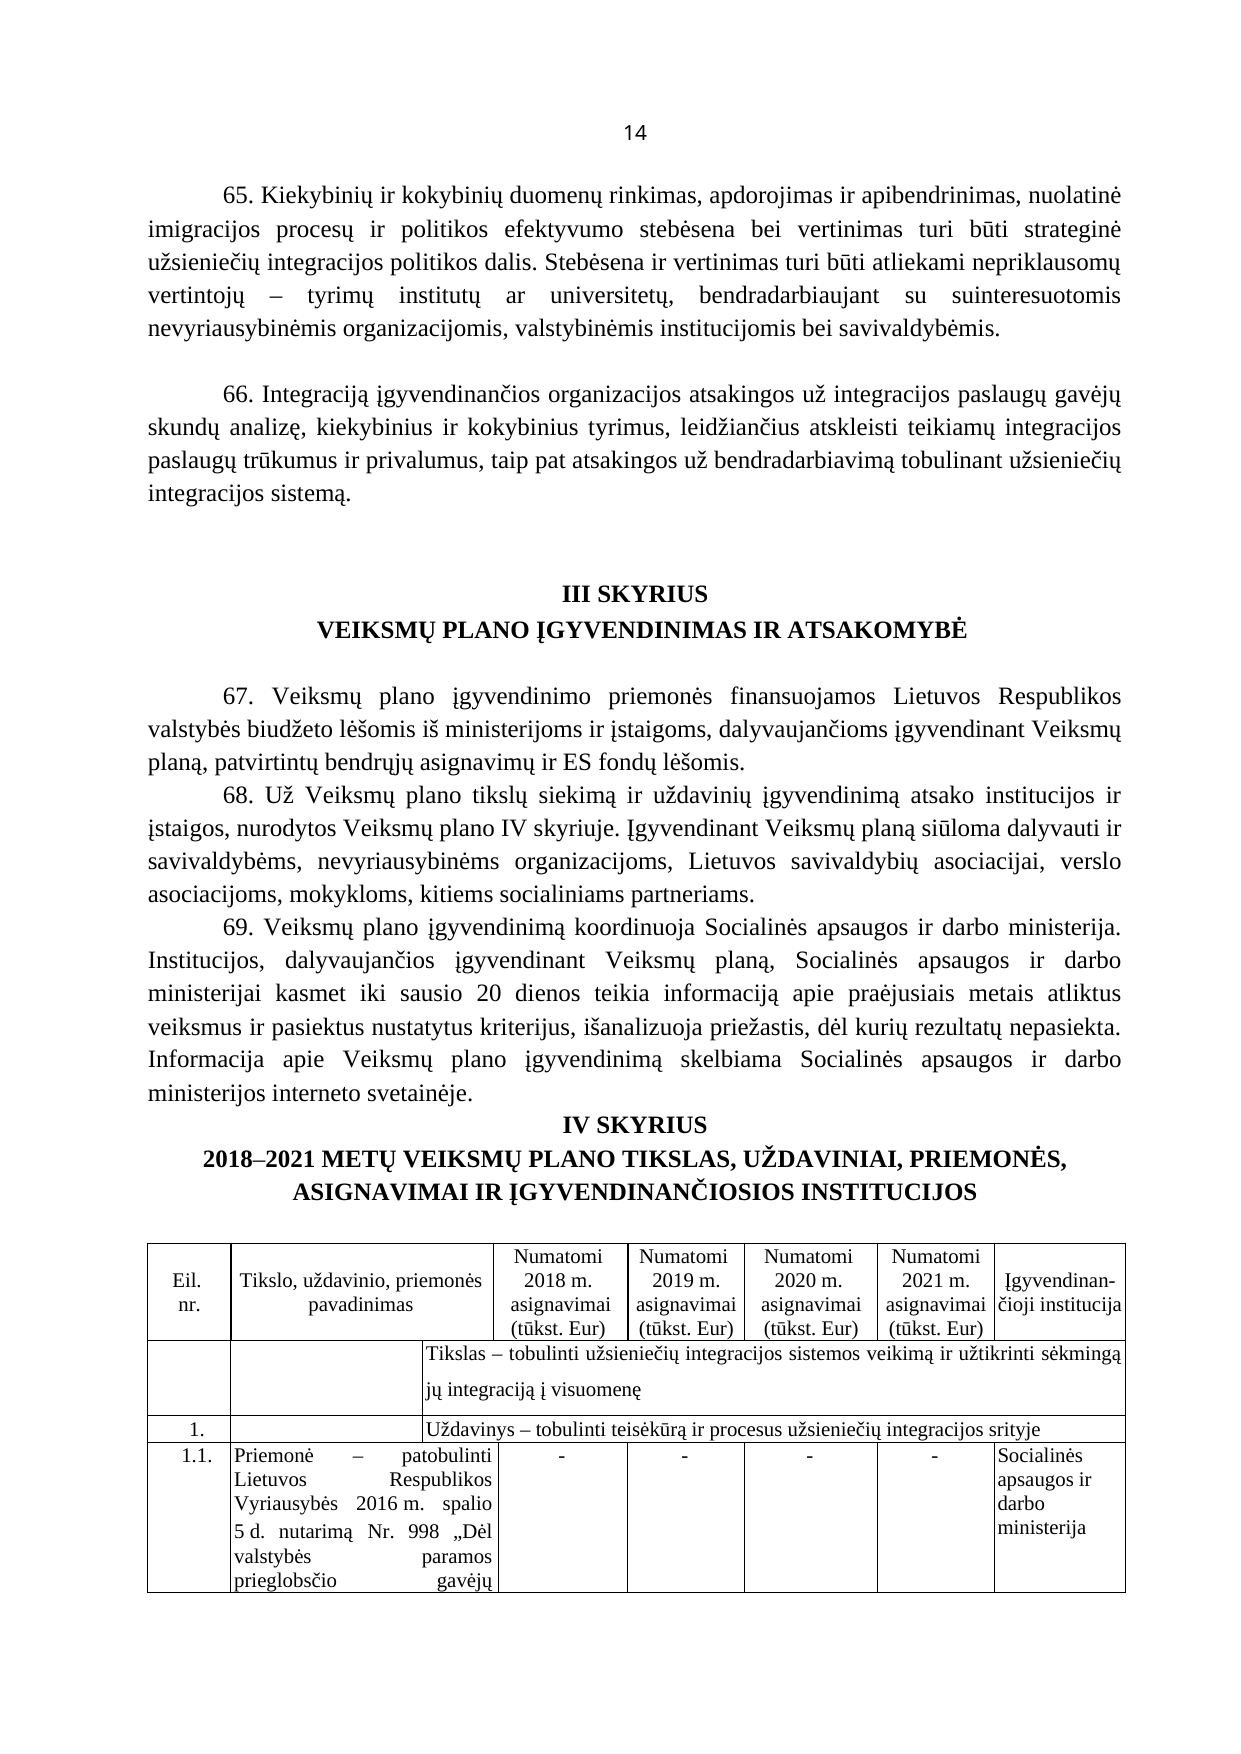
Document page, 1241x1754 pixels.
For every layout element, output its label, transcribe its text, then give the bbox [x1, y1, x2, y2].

table_header Numatomi 2019 m. asignavimai (tūkst. Eur) [629, 1244, 744, 1340]
table_cell Priemonė – patobulinti Lietuvos Respublikos Vyriausybės 2016 m. spalio 5 d. nutarimą Nr. 998 „Dėl valstybės paramos prieglobsčio gavėjų [231, 1443, 498, 1592]
table_cell Uždavinys – tobulinti teisėkūrą ir procesus užsieniečių integracijos srityje [423, 1416, 1125, 1442]
table_header Įgyvendinan-čioji institucija [995, 1244, 1125, 1340]
table_cell Socialinės apsaugos ir darbo ministerija [995, 1443, 1125, 1592]
text 68. Už Veiksmų plano tikslų siekimą ir uždavinių įgyvendinimą atsako institucijos ir įstaigos, nurodytos Veiksmų plano IV skyriuje. Įgyvendinant Veiksmų planą siūloma dalyvauti ir savivaldybėms, nevyriausybinėms organizacijoms, Lietuvos savivaldybių asociacijai, verslo asociacijoms, mokykloms, kitiems socialiniams partneriams. [148, 780, 1122, 908]
table_header Numatomi 2020 m. asignavimai (tūkst. Eur) [745, 1244, 877, 1340]
table_cell Tikslas – tobulinti užsieniečių integracijos sistemos veikimą ir užtikrinti sėkmingą jų integraciją į visuomenę [423, 1341, 1125, 1415]
text 2018–2021 METŲ VEIKSMŲ PLANO TIKSLAS, UŽDAVINIAI, PRIEMONĖS, ASIGNAVIMAI IR ĮGYVENDINANČIOSIOS INSTITUCIJOS [148, 1144, 1122, 1205]
text 66. Integraciją įgyvendinančios organizacijos atsakingos už integracijos paslaugų gavėjų skundų analizę, kiekybinius ir kokybinius tyrimus, leidžiančius atskleisti teikiamų integracijos paslaugų trūkumus ir privalumus, taip pat atsakingos už bendradarbiavimą tobulinant užsieniečių integracijos sistemą. [148, 379, 1122, 507]
text 69. Veiksmų plano įgyvendinimą koordinuoja Socialinės apsaugos ir darbo ministerija. Institucijos, dalyvaujančios įgyvendinant Veiksmų planą, Socialinės apsaugos ir darbo ministerijai kasmet iki sausio 20 dienos teikia informaciją apie praėjusiais metais atliktus veiksmus ir pasiektus nustatytus kriterijus, išanalizuoja priežastis, dėl kurių rezultatų nepasiekta. Informacija apie Veiksmų plano įgyvendinimą skelbiama Socialinės apsaugos ir darbo ministerijos interneto svetainėje. [148, 912, 1122, 1106]
table_cell - [745, 1443, 877, 1592]
table_cell 1.1. [148, 1443, 230, 1592]
table_cell 1. [148, 1416, 230, 1442]
text III SKYRIUS [148, 579, 1122, 608]
table_cell [148, 1341, 230, 1415]
text VEIKSMŲ PLANO ĮGYVENDINIMAS IR ATSAKOMYBĖ [162, 615, 1122, 644]
table_header Eil. nr. [148, 1244, 230, 1340]
table_cell - [878, 1443, 994, 1592]
text 65. Kiekybinių ir kokybinių duomenų rinkimas, apdorojimas ir apibendrinimas, nuolatinė imigracijos procesų ir politikos efektyvumo stebėsena bei vertinimas turi būti strateginė užsieniečių integracijos politikos dalis. Stebėsena ir vertinimas turi būti atliekami nepriklausomų vertintojų – tyrimų institutų ar universitetų, bendradarbiaujant su suinteresuotomis nevyriausybinėmis organizacijomis, valstybinėmis institucijomis bei savivaldybėmis. [148, 181, 1122, 341]
table_cell [231, 1341, 422, 1415]
table_header Numatomi 2018 m. asignavimai (tūkst. Eur) [494, 1244, 627, 1340]
text 67. Veiksmų plano įgyvendinimo priemonės finansuojamos Lietuvos Respublikos valstybės biudžeto lėšomis iš ministerijoms ir įstaigoms, dalyvaujančioms įgyvendinant Veiksmų planą, patvirtintų bendrųjų asignavimų ir ES fondų lėšomis. [148, 681, 1122, 776]
table_header Numatomi 2021 m. asignavimai (tūkst. Eur) [878, 1244, 994, 1340]
table_cell - [499, 1443, 627, 1592]
table_cell [231, 1416, 422, 1442]
table_header Tikslo, uždavinio, priemonės pavadinimas [232, 1244, 493, 1340]
text IV SKYRIUS [148, 1111, 1122, 1139]
table_cell - [628, 1443, 744, 1592]
